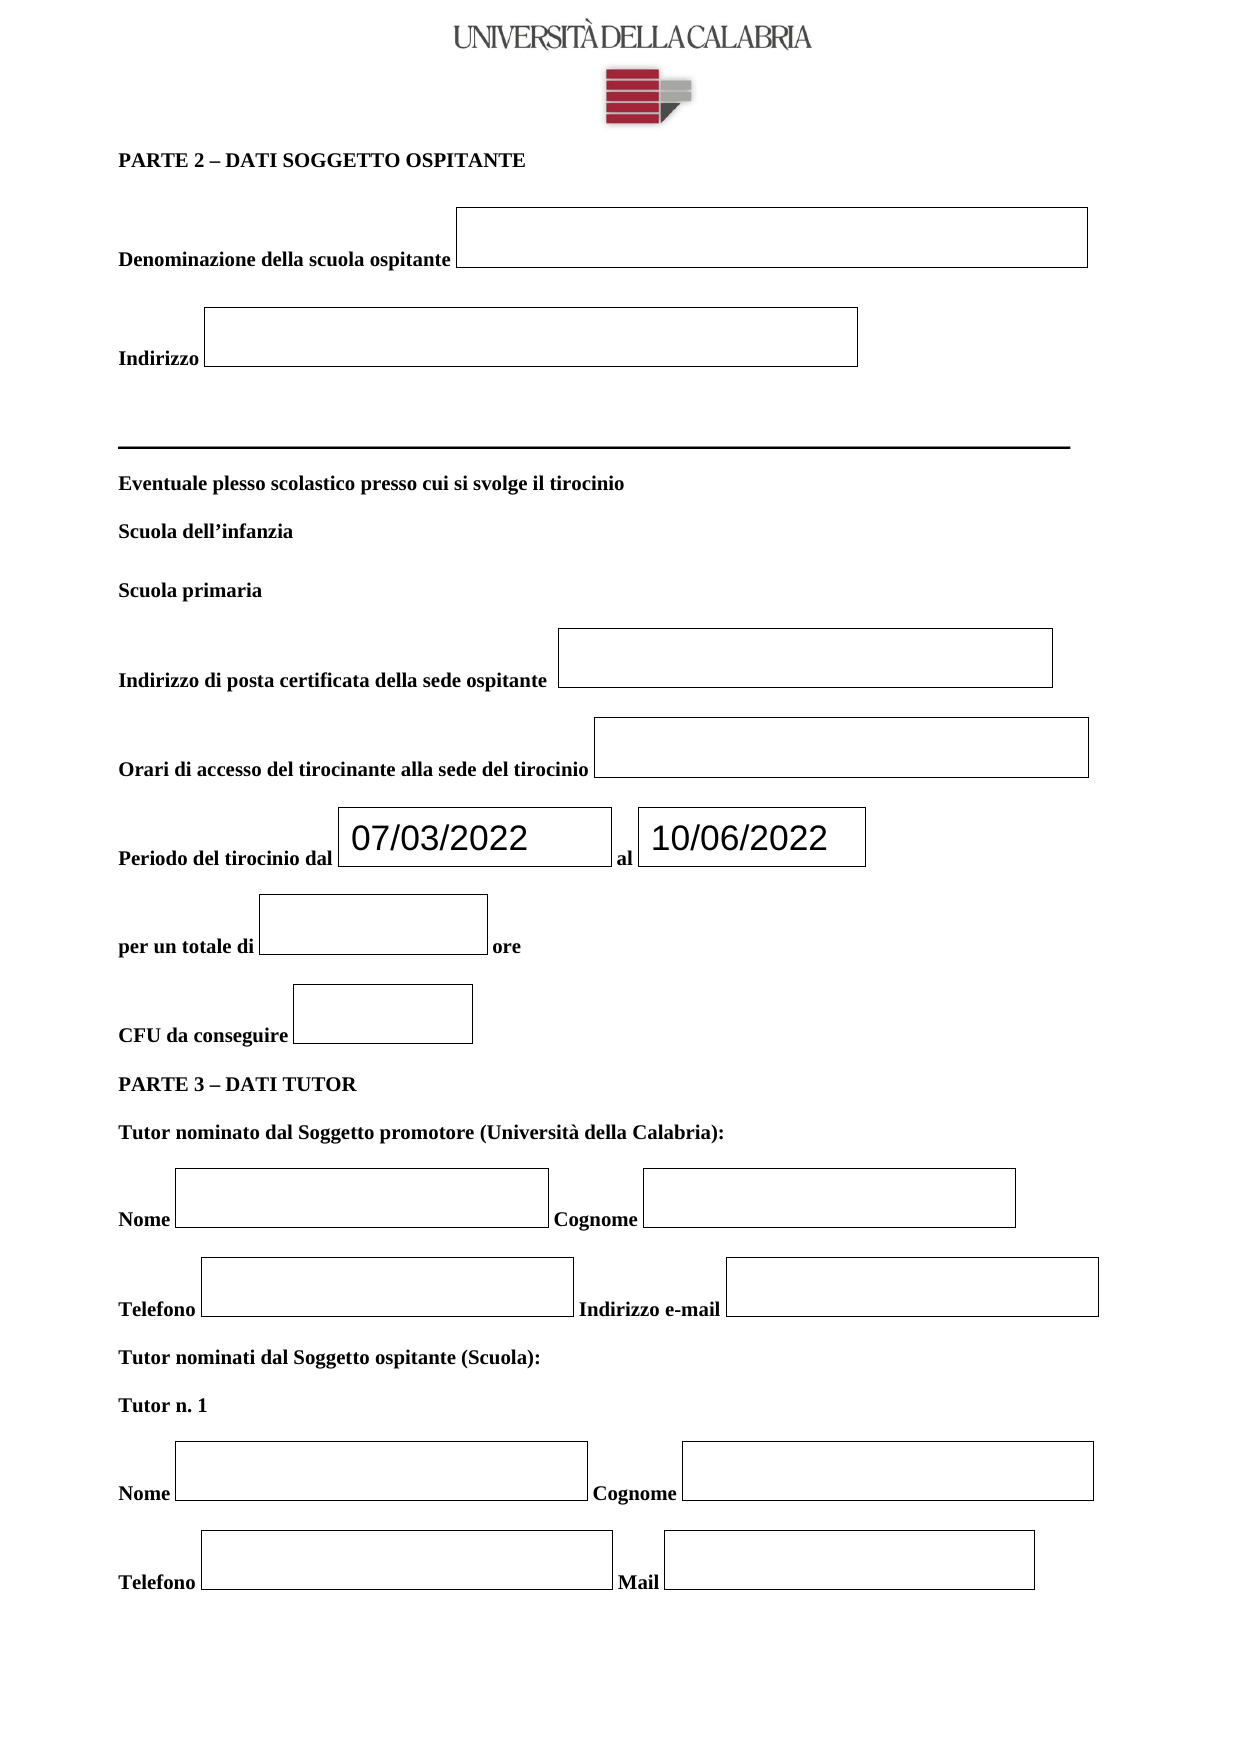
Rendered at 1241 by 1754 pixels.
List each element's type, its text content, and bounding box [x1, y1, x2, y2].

text Tutor nominato dal Soggetto promotore (Università della Calabria): [118, 1119, 1122, 1144]
text Nome Cognome [118, 1441, 1122, 1505]
picture [445, 12, 820, 133]
text Indirizzo di posta certificata della sede ospitante [118, 628, 1122, 692]
text Scuola primaria [118, 578, 1122, 602]
text PARTE 3 – DATI TUTOR [118, 1071, 1122, 1096]
text Orari di accesso del tirocinante alla sede del tirocinio [118, 717, 1122, 781]
text Nome Cognome [118, 1168, 1122, 1231]
text Telefono Mail [118, 1530, 1122, 1594]
text CFU da conseguire [118, 984, 1122, 1047]
text Scuola dell’infanzia [118, 519, 1122, 543]
text per un totale di ore [118, 894, 1122, 958]
text Indirizzo [118, 307, 1122, 370]
text Denominazione della scuola ospitante [118, 207, 1122, 271]
text Tutor n. 1 [118, 1393, 1122, 1417]
text Periodo del tirocinio dal al [118, 807, 1122, 870]
text Tutor nominati dal Soggetto ospitante (Scuola): [118, 1345, 1122, 1369]
text Eventuale plesso scolastico presso cui si svolge il tirocinio [118, 471, 1122, 494]
text PARTE 2 – DATI SOGGETTO OSPITANTE [118, 148, 1122, 172]
text Telefono Indirizzo e-mail [118, 1257, 1122, 1321]
